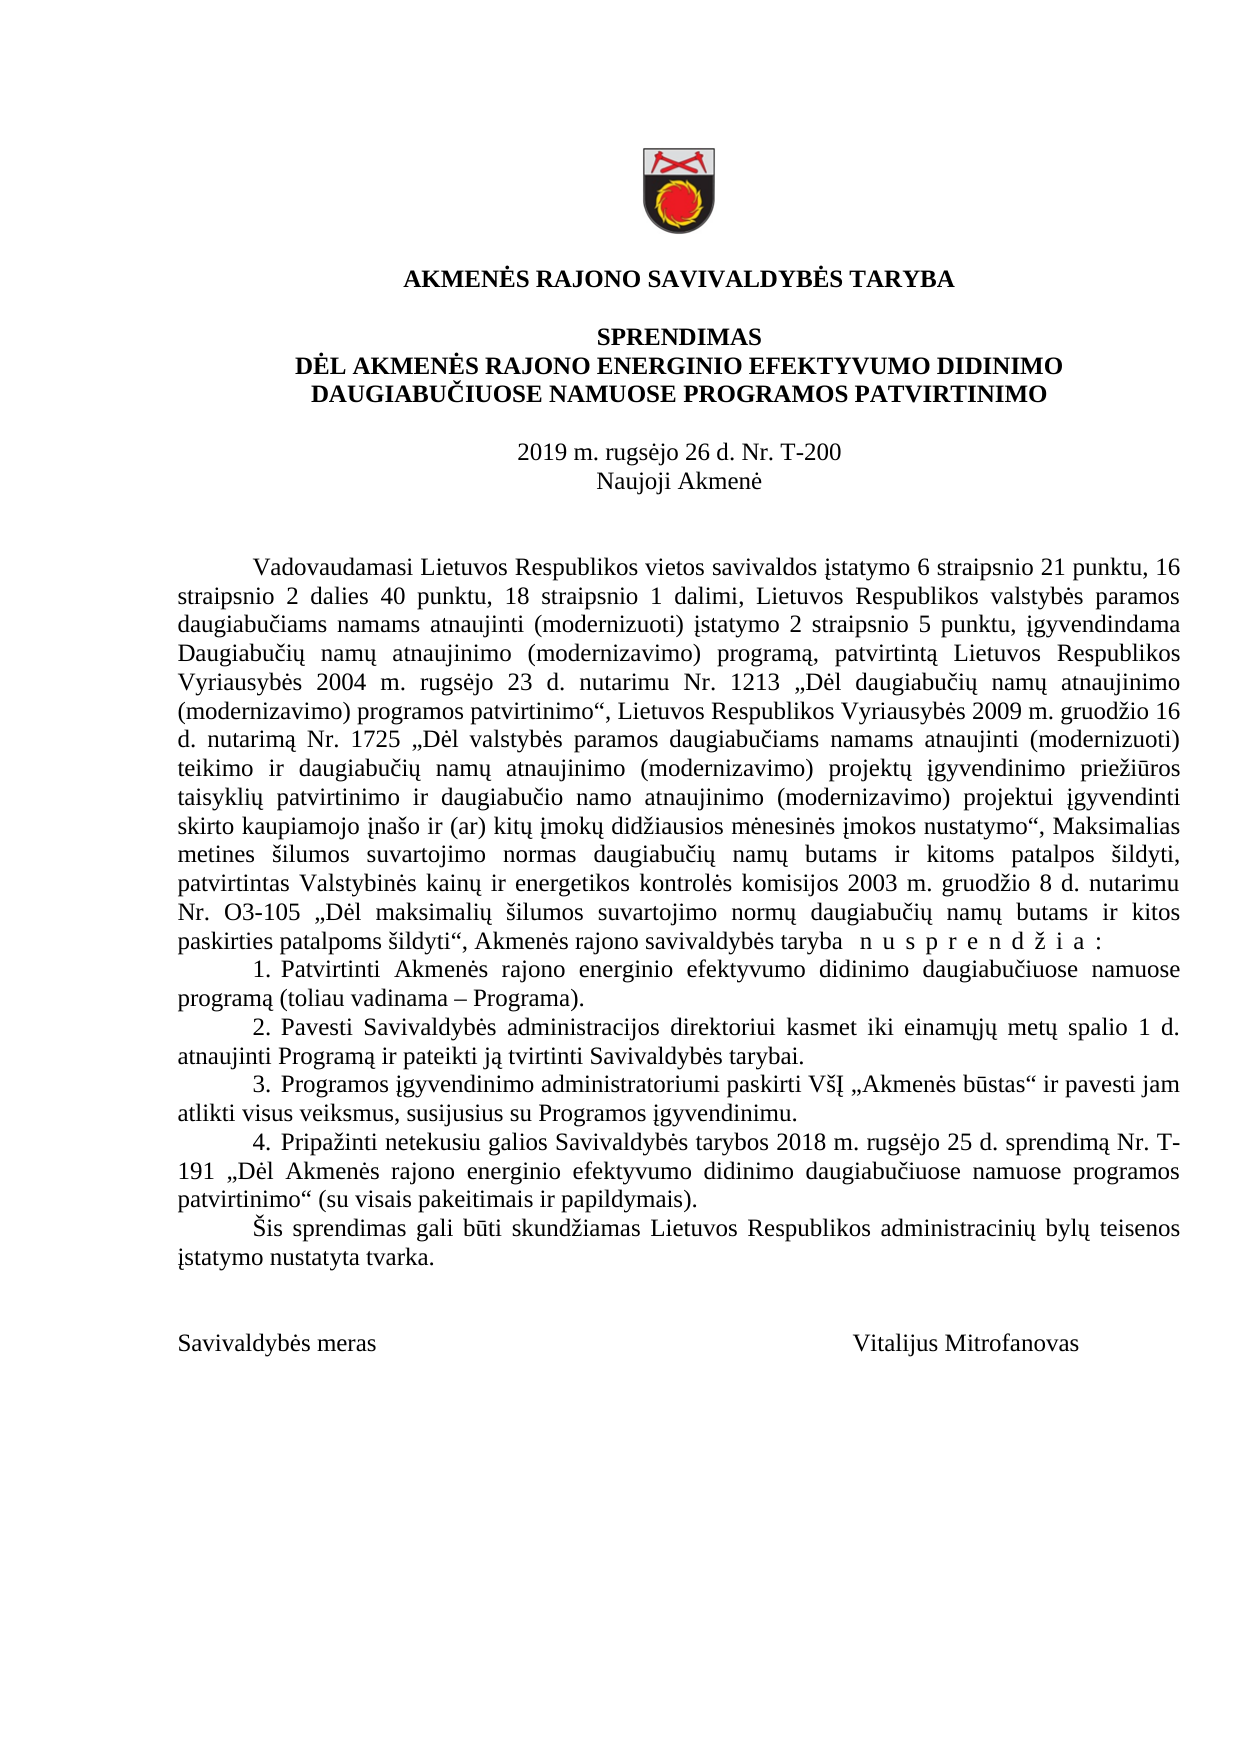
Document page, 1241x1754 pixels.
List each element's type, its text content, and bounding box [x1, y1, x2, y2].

text 2019 m. rugsėjo 26 d. Nr. T-200 [177, 437, 1181, 466]
text SPRENDIMAS [177, 322, 1181, 351]
text AKMENĖS RAJONO SAVIVALDYBĖS TARYBA [177, 264, 1181, 293]
text Šis sprendimas gali būti skundžiamas Lietuvos Respublikos administracinių bylų teisenos įstatymo nustatyta tvarka. [177, 1213, 1181, 1271]
text 1. Patvirtinti Akmenės rajono energinio efektyvumo didinimo daugiabučiuose namuose programą (toliau vadinama – Programa). [177, 954, 1181, 1012]
text 4. Pripažinti netekusiu galios Savivaldybės tarybos 2018 m. rugsėjo 25 d. sprendimą Nr. T-191 „Dėl Akmenės rajono energinio efektyvumo didinimo daugiabučiuose namuose programos patvirtinimo“ (su visais pakeitimais ir papildymais). [177, 1127, 1181, 1213]
text Vadovaudamasi Lietuvos Respublikos vietos savivaldos įstatymo 6 straipsnio 21 punktu, 16 straipsnio 2 dalies 40 punktu, 18 straipsnio 1 dalimi, Lietuvos Respublikos valstybės paramos daugiabučiams namams atnaujinti (modernizuoti) įstatymo 2 straipsnio 5 punktu, įgyvendindama Daugiabučių namų atnaujinimo (modernizavimo) programą, patvirtintą Lietuvos Respublikos Vyriausybės 2004 m. rugsėjo 23 d. nutarimu Nr. 1213 „Dėl daugiabučių namų atnaujinimo (modernizavimo) programos patvirtinimo“, Lietuvos Respublikos Vyriausybės 2009 m. gruodžio 16 d. nutarimą Nr. 1725 „Dėl valstybės paramos daugiabučiams namams atnaujinti (modernizuoti) teikimo ir daugiabučių namų atnaujinimo (modernizavimo) projektų įgyvendinimo priežiūros taisyklių patvirtinimo ir daugiabučio namo atnaujinimo (modernizavimo) projektui įgyvendinti skirto kaupiamojo įnašo ir (ar) kitų įmokų didžiausios mėnesinės įmokos nustatymo“, Maksimalias metines šilumos suvartojimo normas daugiabučių namų butams ir kitoms patalpos šildyti, patvirtintas Valstybinės kainų ir energetikos kontrolės komisijos 2003 m. gruodžio 8 d. nutarimu Nr. O3-105 „Dėl maksimalių šilumos suvartojimo normų daugiabučių namų butams ir kitos paskirties patalpoms šildyti“, Akmenės rajono savivaldybės taryba nusprendžia: [177, 552, 1181, 954]
text 3. Programos įgyvendinimo administratoriumi paskirti VšĮ „Akmenės būstas“ ir pavesti jam atlikti visus veiksmus, susijusius su Programos įgyvendinimu. [177, 1069, 1181, 1127]
text Savivaldybės meras Vitalijus Mitrofanovas [177, 1328, 1181, 1357]
text Naujoji Akmenė [177, 466, 1181, 494]
text DĖL AKMENĖS RAJONO ENERGINIO EFEKTYVUMO DIDINIMO DAUGIABUČIUOSE NAMUOSE PROGRAMOS PATVIRTINIMO [177, 351, 1181, 408]
text 2. Pavesti Savivaldybės administracijos direktoriui kasmet iki einamųjų metų spalio 1 d. atnaujinti Programą ir pateikti ją tvirtinti Savivaldybės tarybai. [177, 1012, 1181, 1069]
